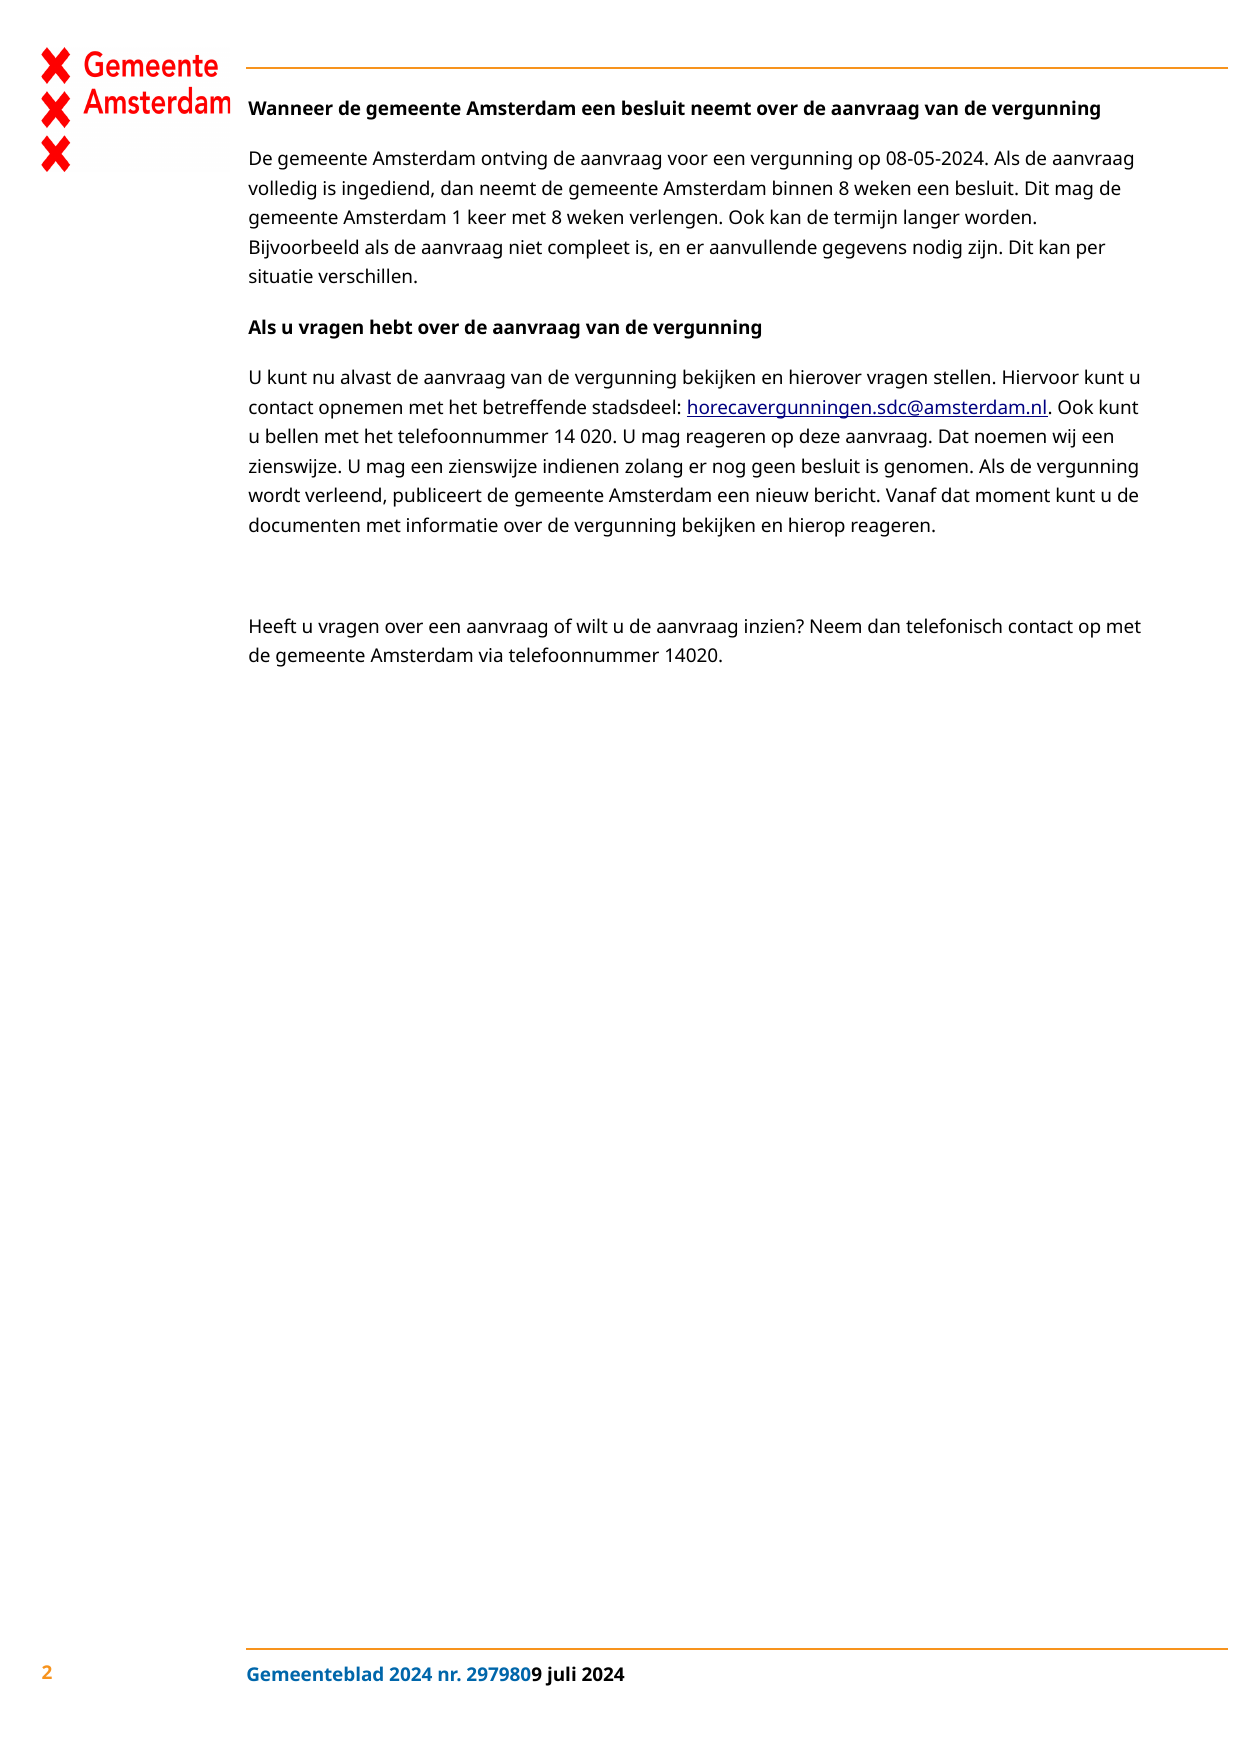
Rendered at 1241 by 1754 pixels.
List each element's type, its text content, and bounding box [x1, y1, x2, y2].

text U kunt nu alvast de aanvraag van de vergunning bekijken en hierover vragen stellen. Hiervoor kunt u contact opnemen met het betreffende stadsdeel: horecavergunningen.sdc@amsterdam.nl. Ook kunt u bellen met het telefoonnummer 14 020. U mag reageren op deze aanvraag. Dat noemen wij een zienswijze. U mag een zienswijze indienen zolang er nog geen besluit is genomen. Als de vergunning wordt verleend, publiceert de gemeente Amsterdam een nieuw bericht. Vanaf dat moment kunt u de documenten met informatie over de vergunning bekijken en hierop reageren. [248, 364, 1152, 538]
text De gemeente Amsterdam ontving de aanvraag voor een vergunning op 08-05-2024. Als de aanvraag volledig is ingediend, dan neemt de gemeente Amsterdam binnen 8 weken een besluit. Dit mag de gemeente Amsterdam 1 keer met 8 weken verlengen. Ook kan de termijn langer worden. Bijvoorbeeld als de aanvraag niet compleet is, en er aanvullende gegevens nodig zijn. Dit kan per situatie verschillen. [248, 145, 1152, 289]
text Als u vragen hebt over de aanvraag van de vergunning [248, 314, 1152, 340]
text Heeft u vragen over een aanvraag of wilt u de aanvraag inzien? Neem dan telefonisch contact op met de gemeente Amsterdam via telefoonnummer 14020. [248, 613, 1152, 668]
text Wanneer de gemeente Amsterdam een besluit neemt over de aanvraag van de vergunning [248, 95, 1152, 121]
picture [41, 47, 231, 172]
